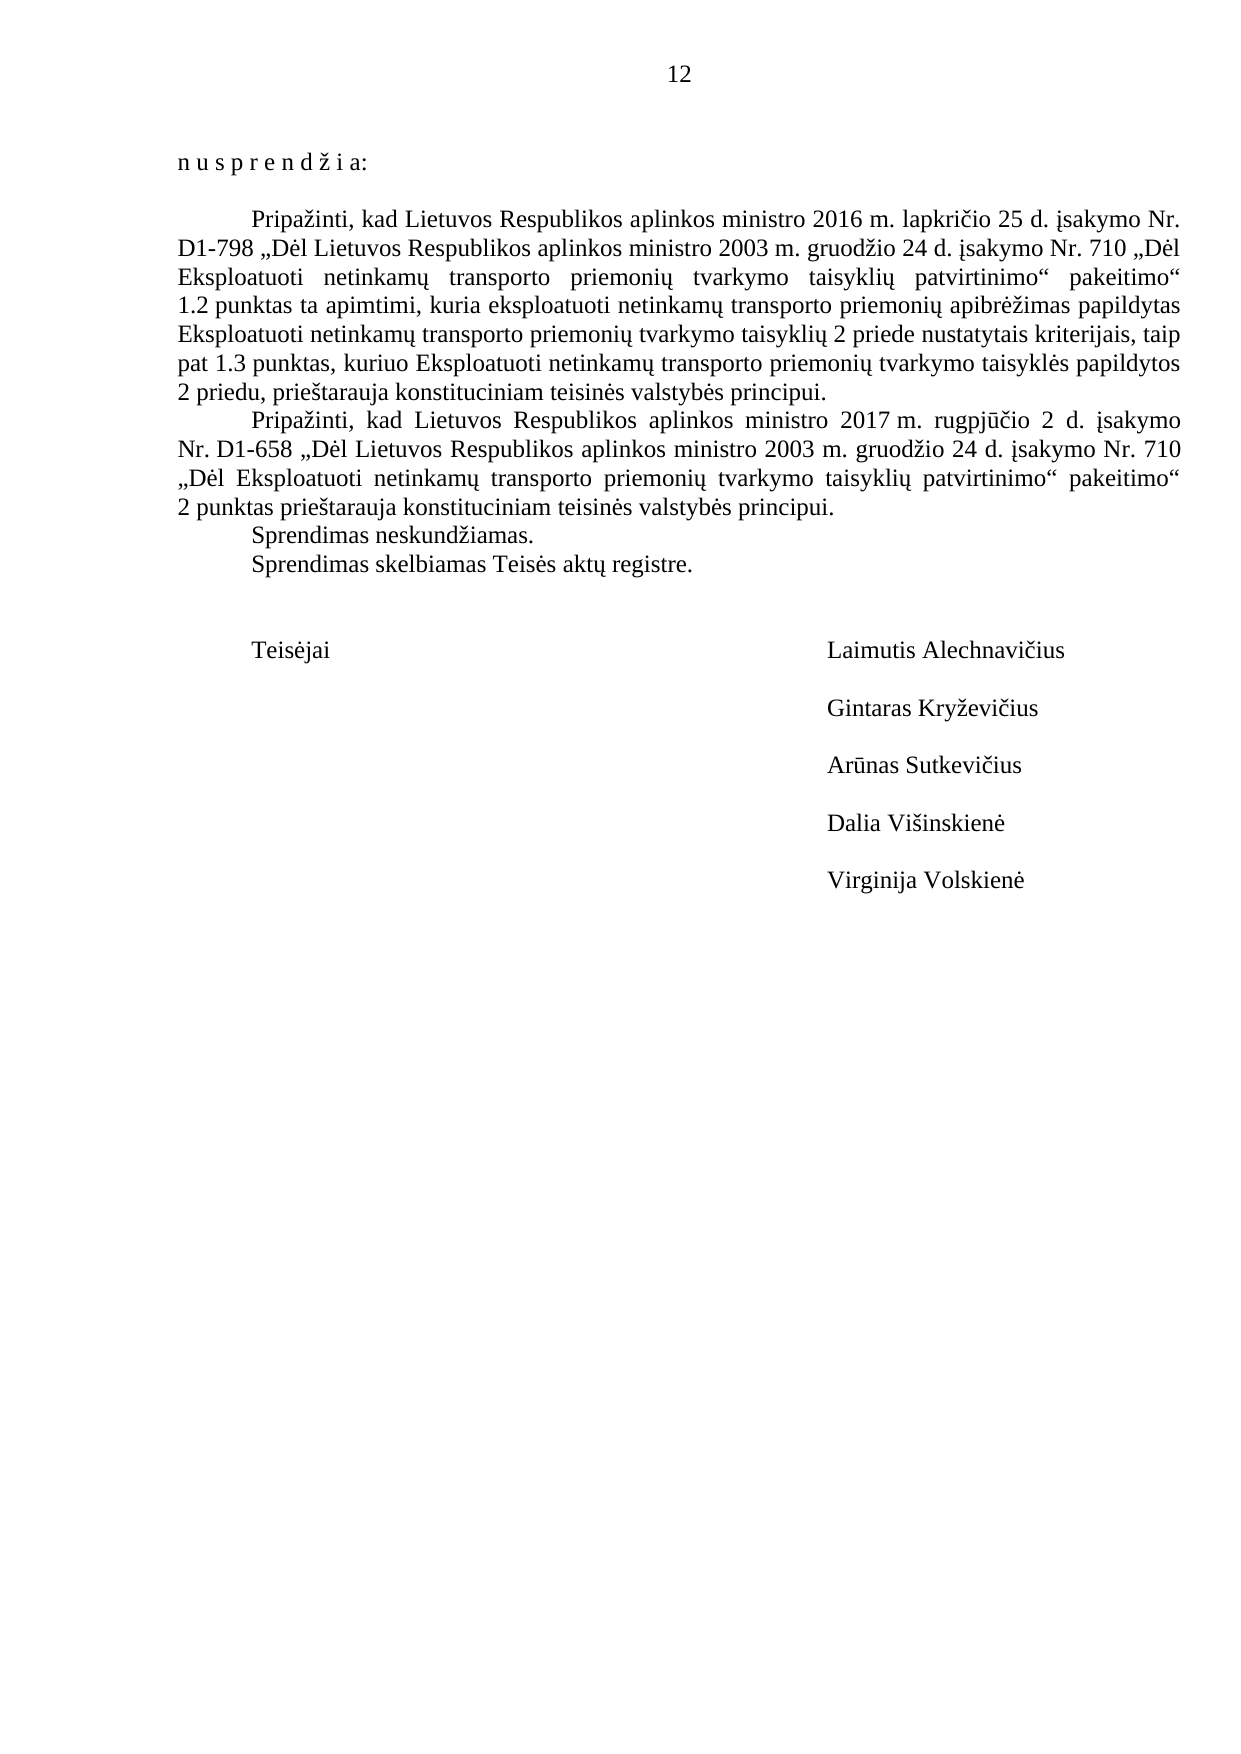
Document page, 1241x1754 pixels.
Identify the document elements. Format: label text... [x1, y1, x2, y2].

text Arūnas Sutkevičius [177, 751, 1181, 779]
text Sprendimas neskundžiamas. [177, 521, 1181, 549]
text Dalia Višinskienė [177, 808, 1181, 837]
text n u s p r e n d ž i a: [177, 147, 1181, 176]
text Gintaras Kryževičius [177, 693, 1181, 722]
text Teisėjai Laimutis Alechnavičius [177, 636, 1181, 664]
text Virginija Volskienė [177, 866, 1181, 894]
text Sprendimas skelbiamas Teisės aktų registre. [177, 549, 1181, 578]
text Pripažinti, kad Lietuvos Respublikos aplinkos ministro 2016 m. lapkričio 25 d. įsakymo Nr. D1-798 „Dėl Lietuvos Respublikos aplinkos ministro 2003 m. gruodžio 24 d. įsakymo Nr. 710 „Dėl Eksploatuoti netinkamų transporto priemonių tvarkymo taisyklių patvirtinimo“ pakeitimo“ 1.2 punktas ta apimtimi, kuria eksploatuoti netinkamų transporto priemonių apibrėžimas papildytas Eksploatuoti netinkamų transporto priemonių tvarkymo taisyklių 2 priede nustatytais kriterijais, taip pat 1.3 punktas, kuriuo Eksploatuoti netinkamų transporto priemonių tvarkymo taisyklės papildytos 2 priedu, prieštarauja konstituciniam teisinės valstybės principui. [177, 204, 1181, 406]
text Pripažinti, kad Lietuvos Respublikos aplinkos ministro 2017 m. rugpjūčio 2 d. įsakymo Nr. D1-658 „Dėl Lietuvos Respublikos aplinkos ministro 2003 m. gruodžio 24 d. įsakymo Nr. 710 „Dėl Eksploatuoti netinkamų transporto priemonių tvarkymo taisyklių patvirtinimo“ pakeitimo“ 2 punktas prieštarauja konstituciniam teisinės valstybės principui. [177, 406, 1181, 521]
